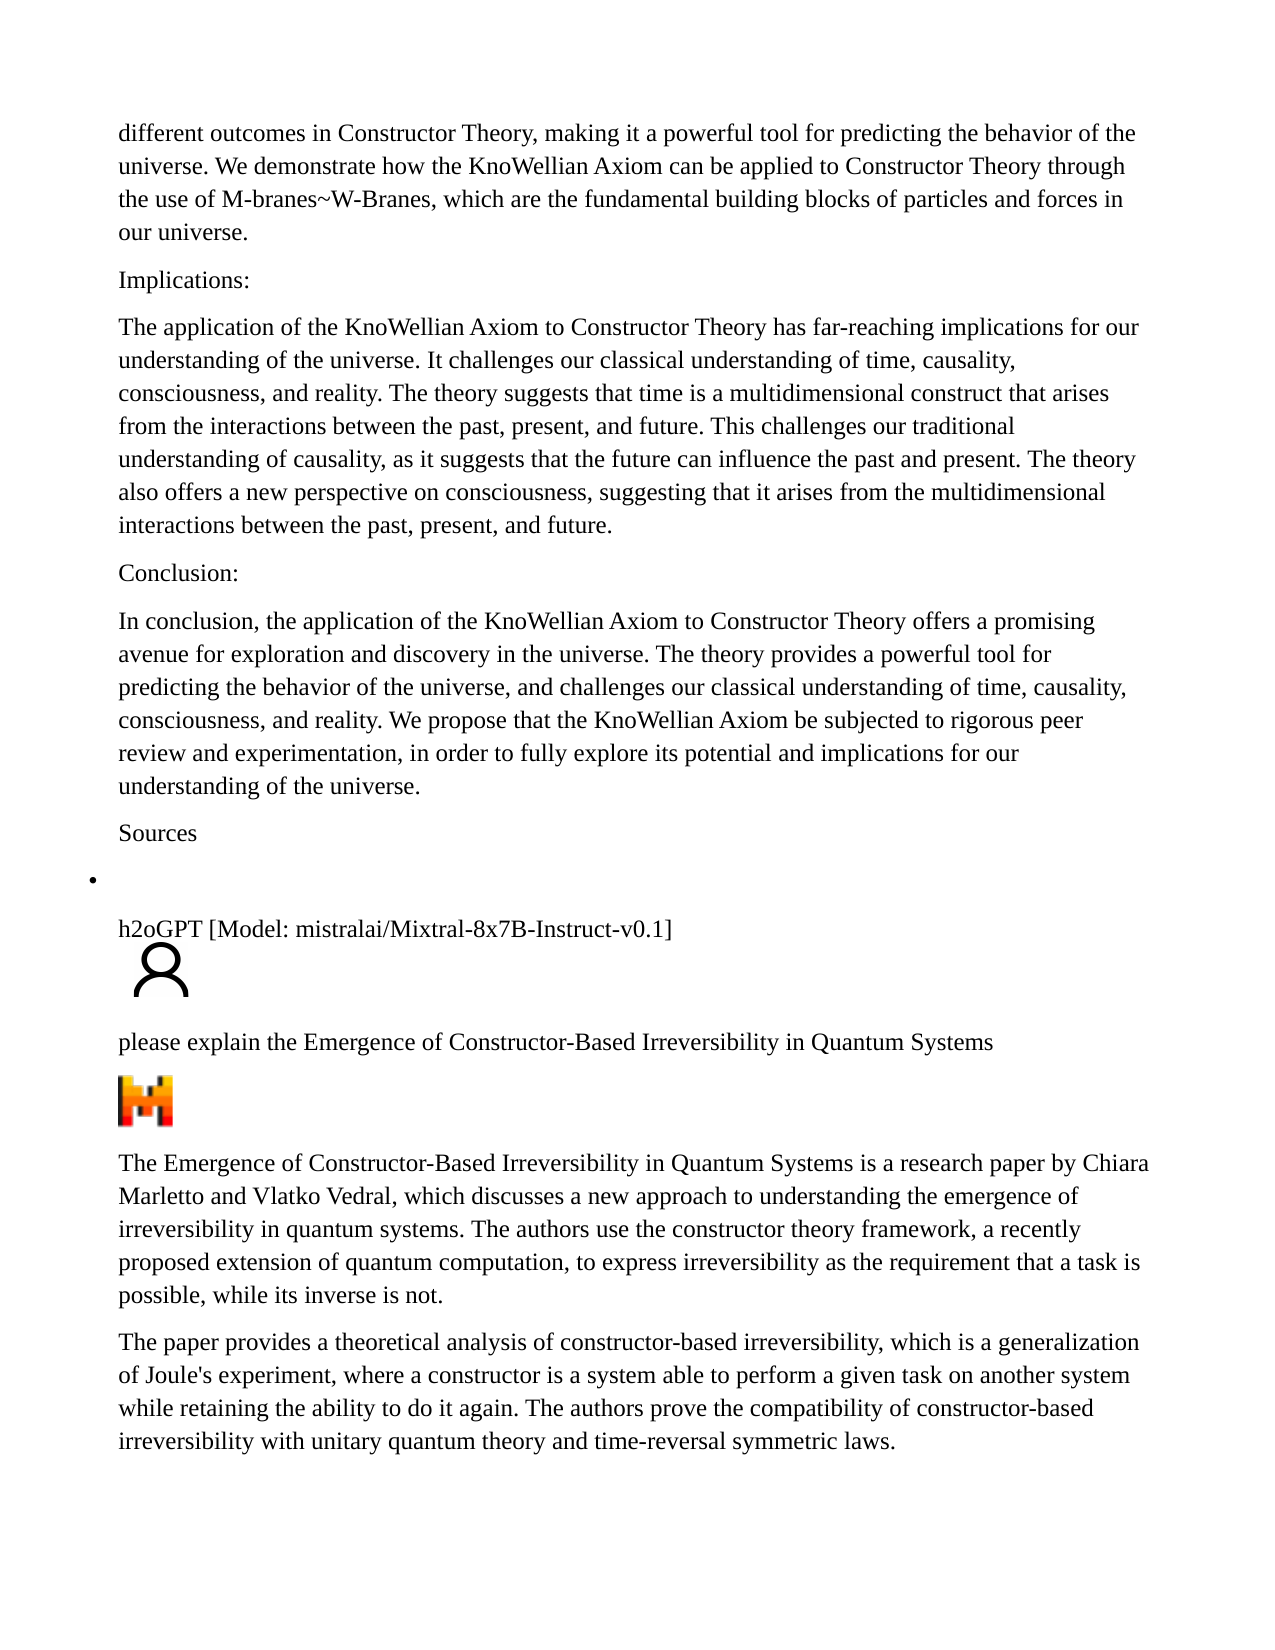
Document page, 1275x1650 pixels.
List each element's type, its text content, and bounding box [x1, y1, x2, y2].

text h2oGPT [Model: mistralai/Mixtral-8x7B-Instruct-v0.1] [118, 914, 1157, 942]
text Sources [118, 818, 1157, 847]
picture [118, 1074, 173, 1129]
text The application of the KnoWellian Axiom to Constructor Theory has far-reaching implications for our understanding of the universe. It challenges our classical understanding of time, causality, consciousness, and reality. The theory suggests that time is a multidimensional construct that arises from the interactions between the past, present, and future. This challenges our traditional understanding of causality, as it suggests that the future can influence the past and present. The theory also offers a new perspective on consciousness, suggesting that it arises from the multidimensional interactions between the past, present, and future. [118, 312, 1157, 539]
text Implications: [118, 265, 1157, 293]
text please explain the Emergence of Constructor-Based Irreversibility in Quantum Systems [118, 1027, 1157, 1055]
text In conclusion, the application of the KnoWellian Axiom to Constructor Theory offers a promising avenue for exploration and discovery in the universe. The theory provides a powerful tool for predicting the behavior of the universe, and challenges our classical understanding of time, causality, consciousness, and reality. We propose that the KnoWellian Axiom be subjected to rigorous peer review and experimentation, in order to fully explore its potential and implications for our understanding of the universe. [118, 606, 1157, 799]
text different outcomes in Constructor Theory, making it a powerful tool for predicting the behavior of the universe. We demonstrate how the KnoWellian Axiom can be applied to Constructor Theory through the use of M-branes~W-Branes, which are the fundamental building blocks of particles and forces in our universe. [118, 118, 1157, 246]
picture [133, 942, 189, 997]
text Conclusion: [118, 558, 1157, 587]
text The Emergence of Constructor-Based Irreversibility in Quantum Systems is a research paper by Chiara Marletto and Vlatko Vedral, which discusses a new approach to understanding the emergence of irreversibility in quantum systems. The authors use the constructor theory framework, a recently proposed extension of quantum computation, to express irreversibility as the requirement that a task is possible, while its inverse is not. [118, 1148, 1157, 1308]
text The paper provides a theoretical analysis of constructor-based irreversibility, which is a generalization of Joule's experiment, where a constructor is a system able to perform a given task on another system while retaining the ability to do it again. The authors prove the compatibility of constructor-based irreversibility with unitary quantum theory and time-reversal symmetric laws. [118, 1327, 1157, 1455]
